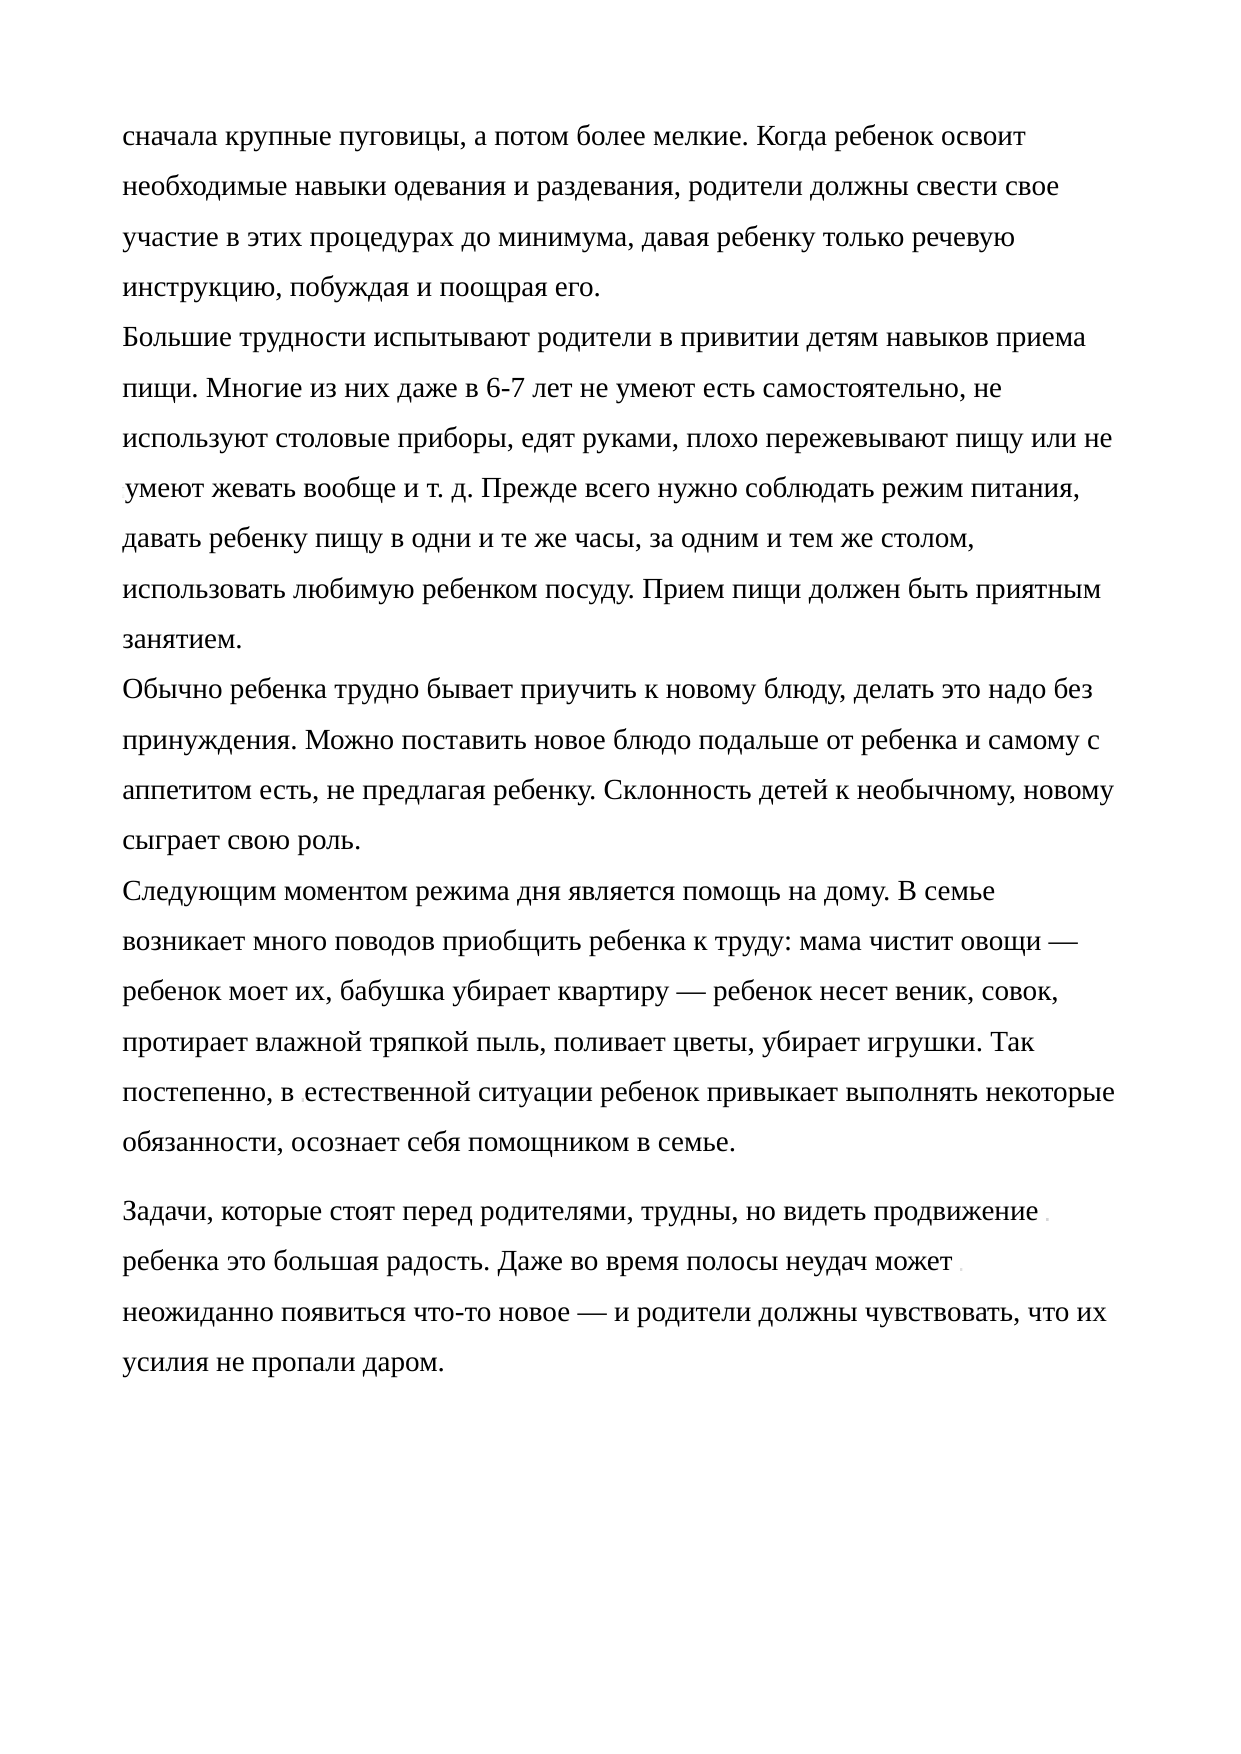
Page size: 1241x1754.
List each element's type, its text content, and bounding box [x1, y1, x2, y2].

text Большие трудности испытывают родители в привитии детям навыков приема пищи. Многие из них даже в 6-7 лет не умеют есть самостоятельно, не используют столовые приборы, едят руками, плохо пережевывают пищу или не умеют жевать вообще и т. д. Прежде всего нужно соблюдать режим питания, давать ребенку пищу в одни и те же часы, за одним и тем же столом, использовать любимую ребенком посуду. Прием пищи должен быть приятным занятием. [122, 319, 1121, 655]
text Задачи, которые стоят перед родителями, трудны, но видеть продвижение ребенка это большая радость. Даже во время полосы неудач может неожиданно появиться что-то новое — и родители должны чувствовать, что их усилия не пропали даром. [122, 1193, 1113, 1378]
text сначала крупные пуговицы, а потом более мелкие. Когда ребенок освоит необходимые навыки одевания и раздевания, родители должны свести свое участие в этих процедурах до минимума, давая ребенку только речевую инструкцию, побуждая и поощрая его. [122, 118, 1121, 303]
text Следующим моментом режима дня является помощь на дому. В семье возникает много поводов приобщить ребенка к труду: мама чистит овощи — ребенок моет их, бабушка убирает квартиру — ребенок несет веник, совок, протирает влажной тряпкой пыль, поливает цветы, убирает игрушки. Так постепенно, в естественной ситуации ребенок привыкает выполнять некоторые обязанности, осознает себя помощником в семье. [122, 873, 1121, 1158]
text Обычно ребенка трудно бывает приучить к новому блюду, делать это надо без принуждения. Можно поставить новое блюдо подальше от ребенка и самому с аппетитом есть, не предлагая ребенку. Склонность детей к необычному, новому сыграет свою роль. [122, 672, 1121, 856]
